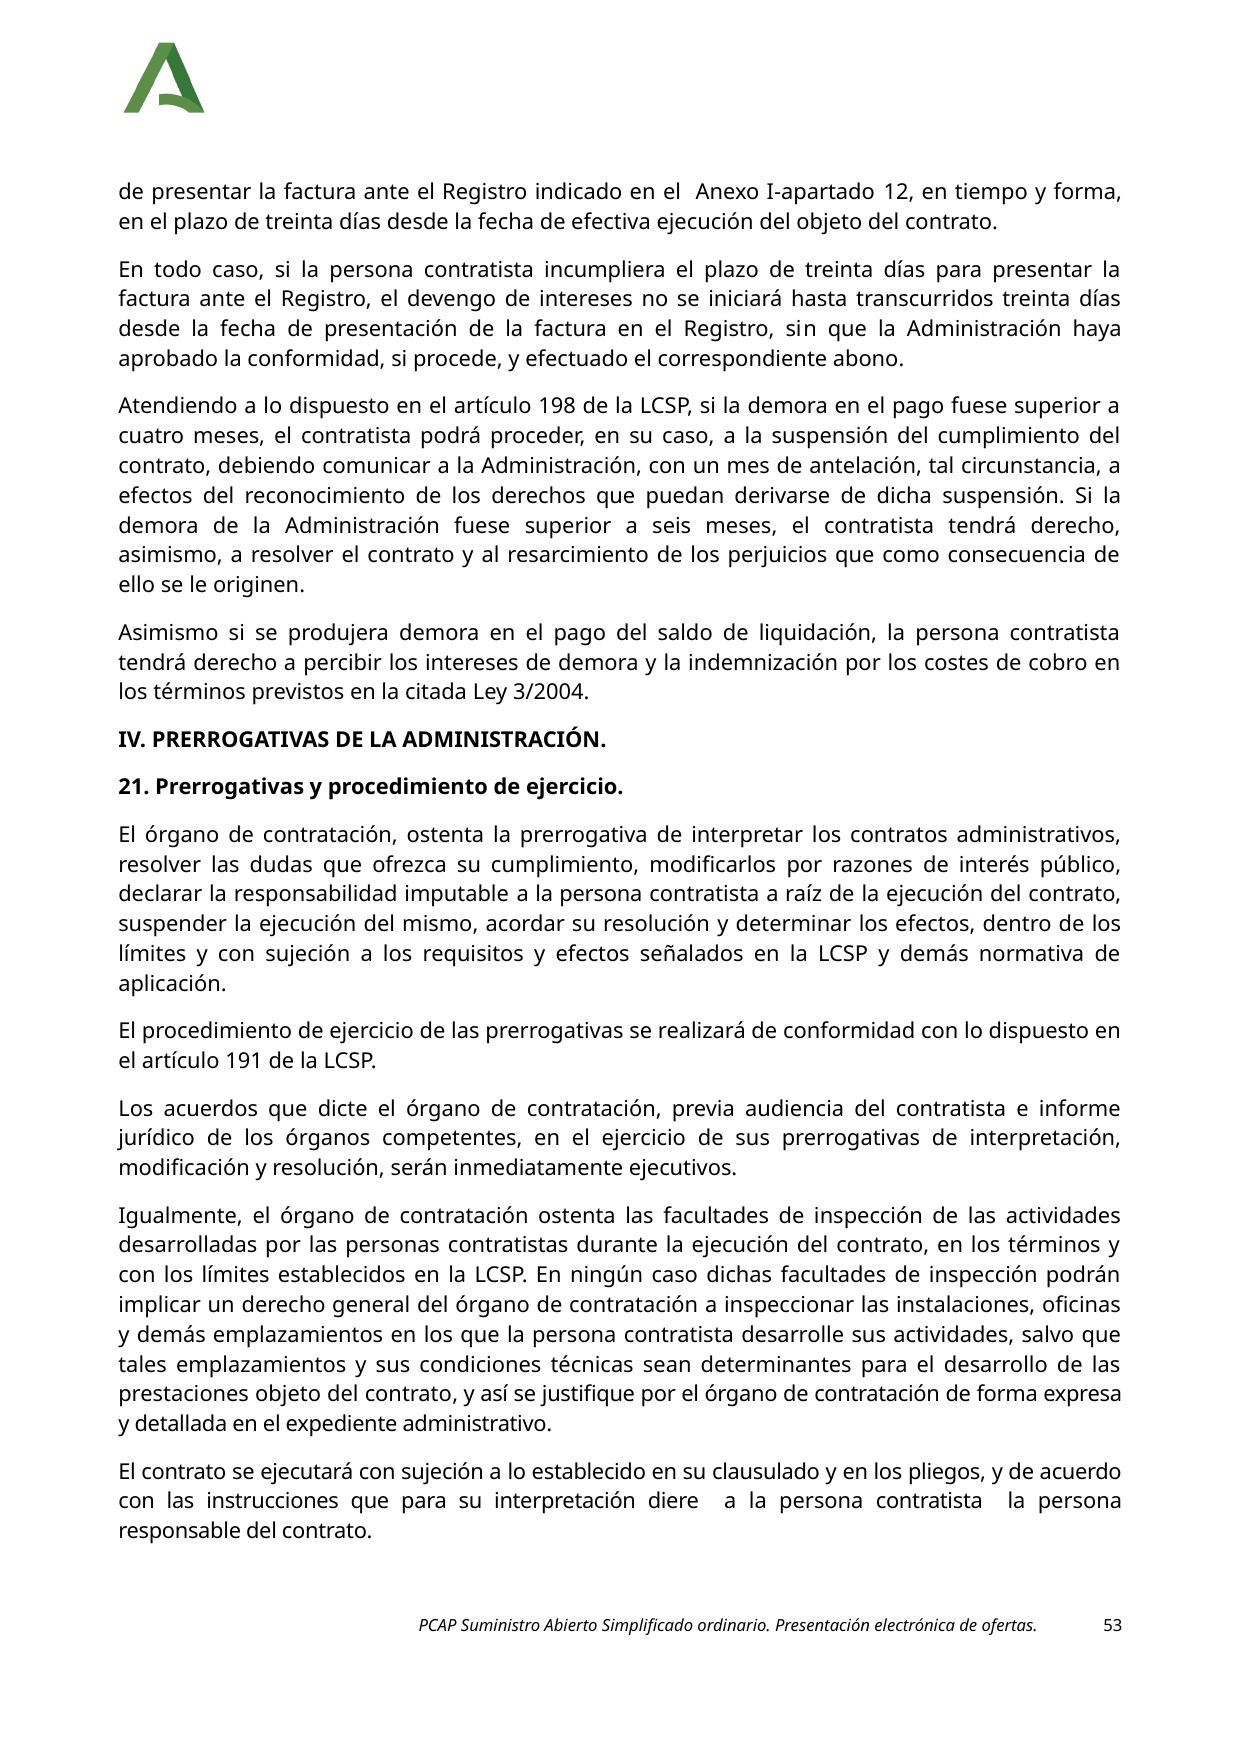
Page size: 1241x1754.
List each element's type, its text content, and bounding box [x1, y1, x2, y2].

text En todo caso, si la persona contratista incumpliera el plazo de treinta días para presentar la factura ante el Registro, el devengo de intereses no se iniciará hasta transcurridos treinta días desde la fecha de presentación de la factura en el Registro, sin que la Administración haya aprobado la conformidad, si procede, y efectuado el correspondiente abono. [118, 254, 1122, 373]
text Asimismo si se produjera demora en el pago del saldo de liquidación, la persona contratista tendrá derecho a percibir los intereses de demora y la indemnización por los costes de cobro en los términos previstos en la citada Ley 3/2004. [118, 617, 1122, 706]
text El órgano de contratación, ostenta la prerrogativa de interpretar los contratos administrativos, resolver las dudas que ofrezca su cumplimiento, modificarlos por razones de interés público, declarar la responsabilidad imputable a la persona contratista a raíz de la ejecución del contrato, suspender la ejecución del mismo, acordar su resolución y determinar los efectos, dentro de los límites y con sujeción a los requisitos y efectos señalados en la LCSP y demás normativa de aplicación. [118, 819, 1122, 998]
text Los acuerdos que dicte el órgano de contratación, previa audiencia del contratista e informe jurídico de los órganos competentes, en el ejercicio de sus prerrogativas de interpretación, modificación y resolución, serán inmediatamente ejecutivos. [118, 1093, 1122, 1182]
text El procedimiento de ejercicio de las prerrogativas se realizará de conformidad con lo dispuesto en el artículo 191 de la LCSP. [118, 1015, 1122, 1075]
text El contrato se ejecutará con sujeción a lo establecido en su clausulado y en los pliegos, y de acuerdo con las instrucciones que para su interpretación diere a la persona contratista la persona responsable del contrato. [118, 1456, 1122, 1545]
text Atendiendo a lo dispuesto en el artículo 198 de la LCSP, si la demora en el pago fuese superior a cuatro meses, el contratista podrá proceder, en su caso, a la suspensión del cumplimiento del contrato, debiendo comunicar a la Administración, con un mes de antelación, tal circunstancia, a efectos del reconocimiento de los derechos que puedan derivarse de dicha suspensión. Si la demora de la Administración fuese superior a seis meses, el contratista tendrá derecho, asimismo, a resolver el contrato y al resarcimiento de los perjuicios que como consecuencia de ello se le originen. [118, 391, 1122, 599]
subtitle IV. PRERROGATIVAS DE LA ADMINISTRACIÓN. [118, 724, 1122, 754]
text de presentar la factura ante el Registro indicado en el Anexo I-apartado 12, en tiempo y forma, en el plazo de treinta días desde la fecha de efectiva ejecución del objeto del contrato. [118, 176, 1122, 236]
picture [119, 38, 209, 117]
subtitle 21. Prerrogativas y procedimiento de ejercicio. [118, 771, 1122, 801]
text Igualmente, el órgano de contratación ostenta las facultades de inspección de las actividades desarrolladas por las personas contratistas durante la ejecución del contrato, en los términos y con los límites establecidos en la LCSP. En ningún caso dichas facultades de inspección podrán implicar un derecho general del órgano de contratación a inspeccionar las instalaciones, oficinas y demás emplazamientos en los que la persona contratista desarrolle sus actividades, salvo que tales emplazamientos y sus condiciones técnicas sean determinantes para el desarrollo de las prestaciones objeto del contrato, y así se justifique por el órgano de contratación de forma expresa y detallada en el expediente administrativo. [118, 1200, 1122, 1438]
